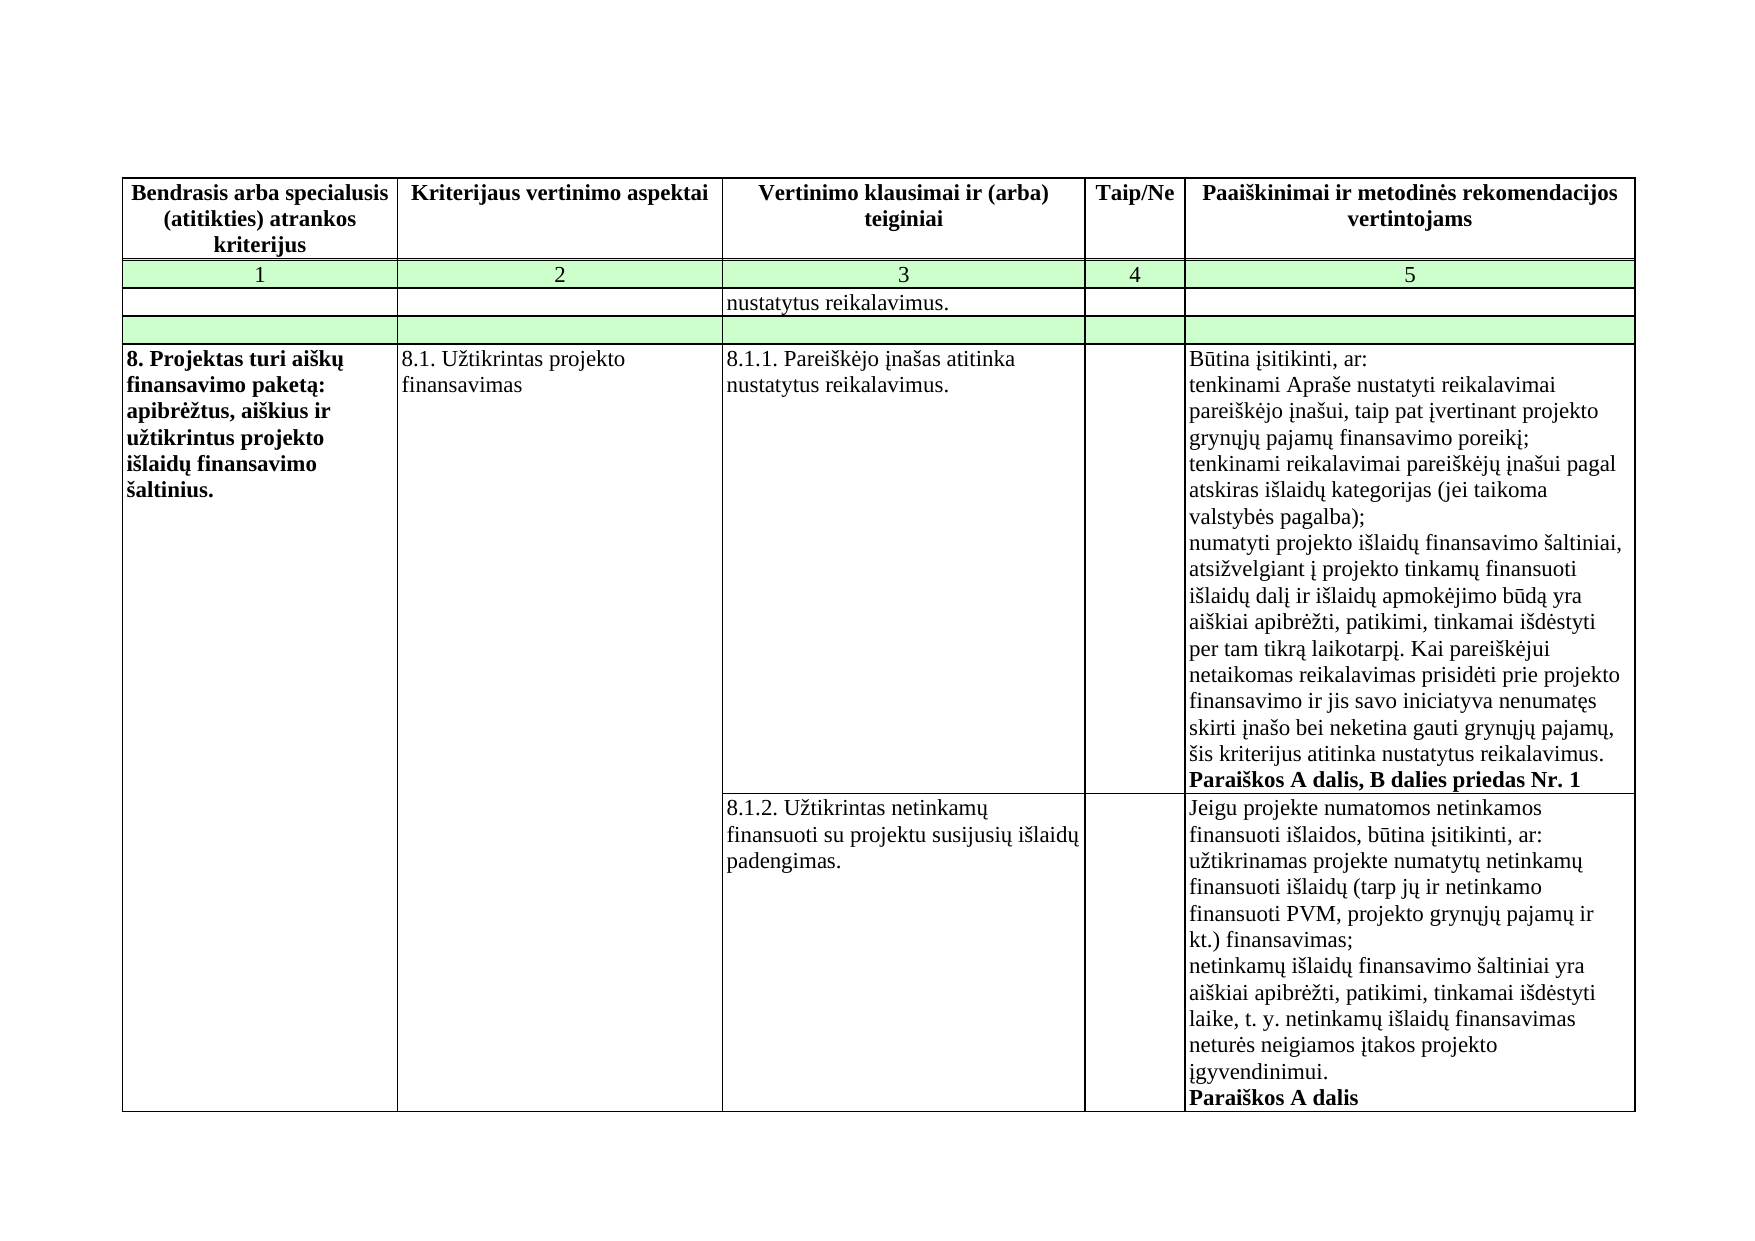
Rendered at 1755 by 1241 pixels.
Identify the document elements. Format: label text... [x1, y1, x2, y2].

table_cell [1086, 345, 1184, 793]
table_cell [398, 289, 722, 315]
table_cell 8.1.1. Pareiškėjo įnašas atitinka nustatytus reikalavimus. [723, 345, 1084, 793]
table_cell 4 [1086, 261, 1184, 287]
table_cell [123, 289, 397, 315]
table_cell 1 [123, 261, 397, 287]
table_cell Jeigu projekte numatomos netinkamos finansuoti išlaidos, būtina įsitikinti, ar: užtikrinamas projekte numatytų netinkamų finansuoti išlaidų (tarp jų ir netinkamo finansuoti PVM, projekto grynųjų pajamų ir kt.) finansavimas; netinkamų išlaidų finansavimo šaltiniai yra aiškiai apibrėžti, patikimi, tinkamai išdėstyti laike, t. y. netinkamų išlaidų finansavimas neturės neigiamos įtakos projekto įgyvendinimui. Paraiškos A dalis [1186, 794, 1634, 1111]
table_cell [123, 317, 397, 343]
table_cell 2 [398, 261, 722, 287]
table_cell 3 [723, 261, 1084, 287]
table_cell [1186, 317, 1634, 343]
table_cell [723, 317, 1084, 343]
table_header Bendrasis arba specialusis (atitikties) atrankos kriterijus [123, 179, 397, 258]
table_cell Būtina įsitikinti, ar: tenkinami Apraše nustatyti reikalavimai pareiškėjo įnašui, taip pat įvertinant projekto grynųjų pajamų finansavimo poreikį; tenkinami reikalavimai pareiškėjų įnašui pagal atskiras išlaidų kategorijas (jei taikoma valstybės pagalba); numatyti projekto išlaidų finansavimo šaltiniai, atsižvelgiant į projekto tinkamų finansuoti išlaidų dalį ir išlaidų apmokėjimo būdą yra aiškiai apibrėžti, patikimi, tinkamai išdėstyti per tam tikrą laikotarpį. Kai pareiškėjui netaikomas reikalavimas prisidėti prie projekto finansavimo ir jis savo iniciatyva nenumatęs skirti įnašo bei neketina gauti grynųjų pajamų, šis kriterijus atitinka nustatytus reikalavimus. Paraiškos A dalis, B dalies priedas Nr. 1 [1186, 345, 1634, 793]
table_cell 8.1. Užtikrintas projekto finansavimas [398, 345, 722, 1111]
table_header Kriterijaus vertinimo aspektai [398, 179, 722, 258]
table_cell 8. Projektas turi aiškų finansavimo paketą: apibrėžtus, aiškius ir užtikrintus projekto išlaidų finansavimo šaltinius. [123, 345, 397, 1111]
table_header Vertinimo klausimai ir (arba) teiginiai [723, 179, 1084, 258]
table_cell 5 [1186, 261, 1634, 287]
table_cell [1086, 317, 1184, 343]
table_cell nustatytus reikalavimus. [723, 289, 1084, 315]
table_header Taip/Ne [1086, 179, 1184, 258]
table_cell 8.1.2. Užtikrintas netinkamų finansuoti su projektu susijusių išlaidų padengimas. [723, 794, 1084, 1111]
table_cell [1186, 289, 1634, 315]
table_cell [398, 317, 722, 343]
table_cell [1086, 794, 1184, 1111]
table_cell [1086, 289, 1184, 315]
table_header Paaiškinimai ir metodinės rekomendacijos vertintojams [1186, 179, 1634, 258]
